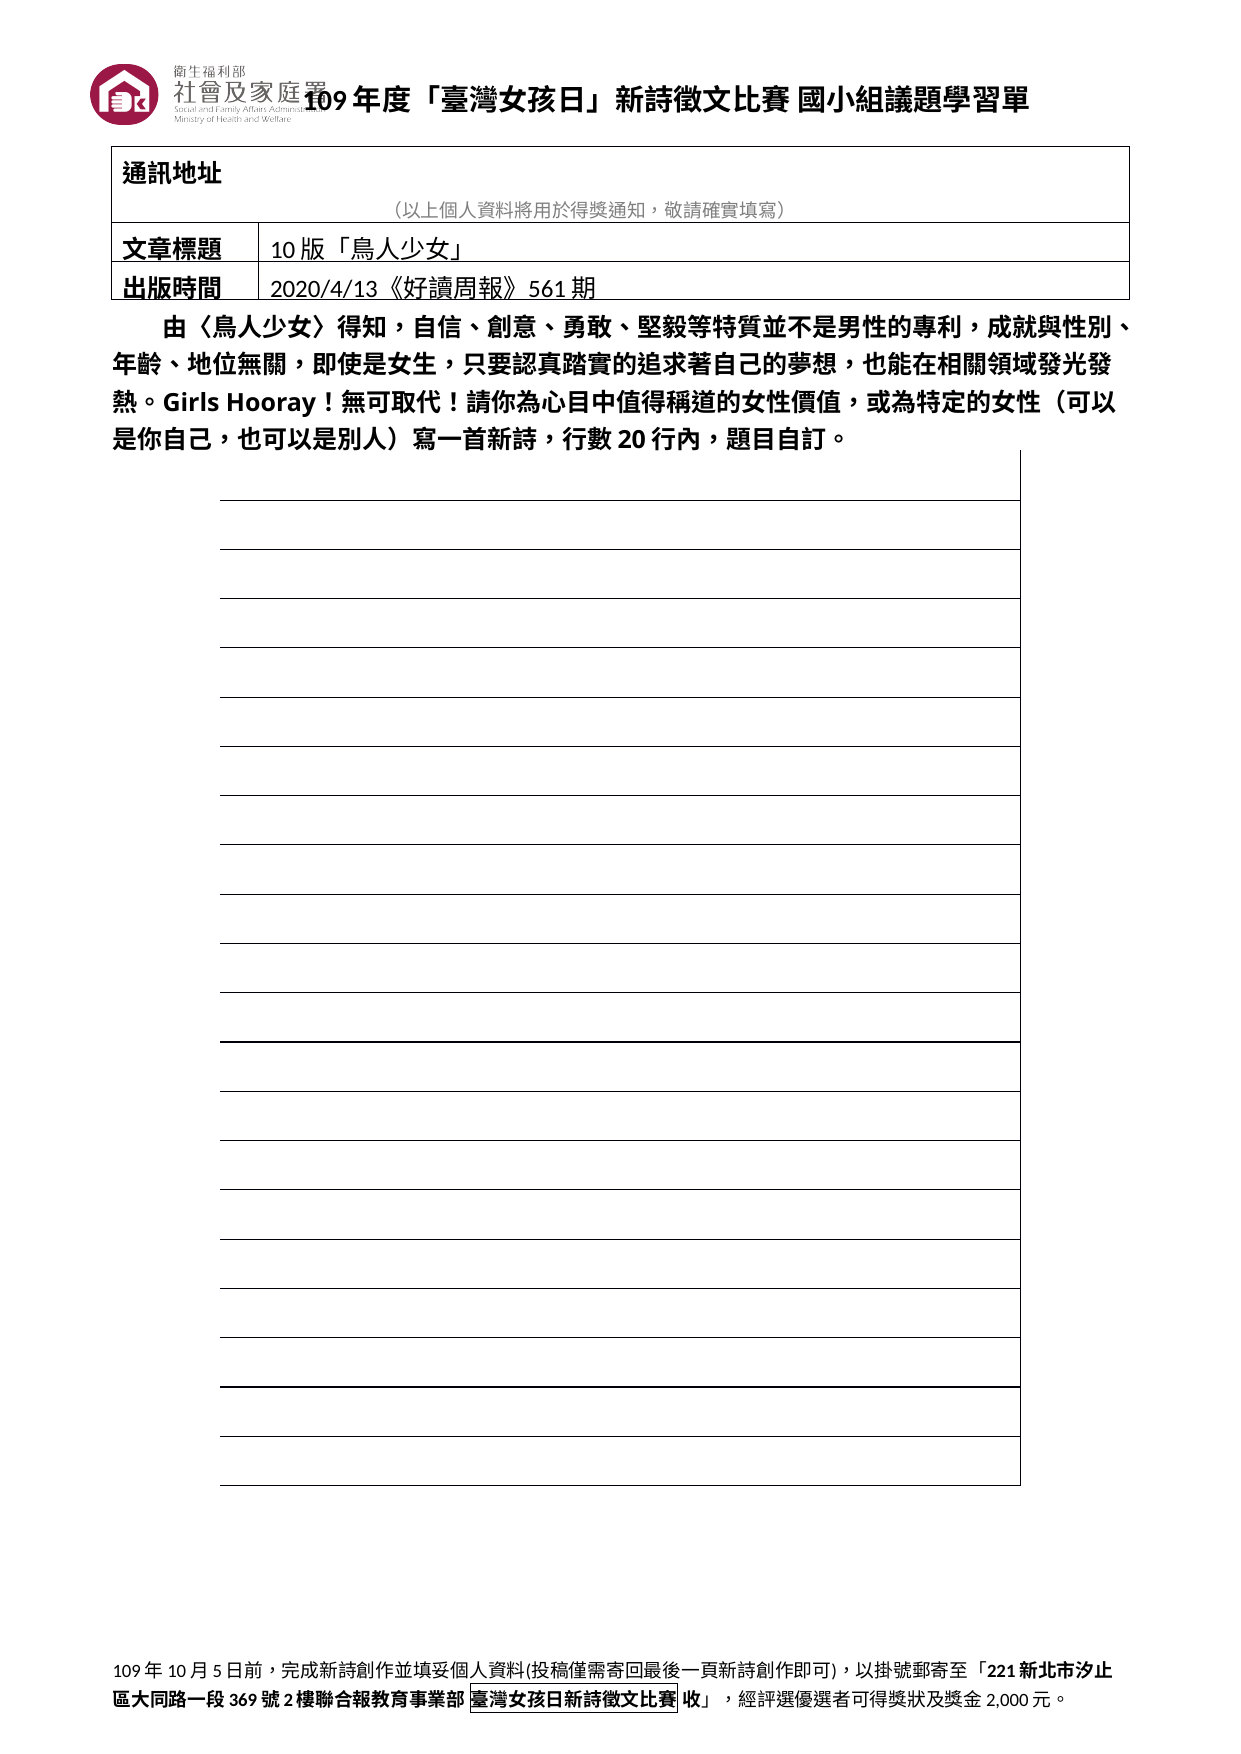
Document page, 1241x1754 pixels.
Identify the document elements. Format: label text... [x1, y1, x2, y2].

table_cell [220, 845, 1020, 894]
table_cell [220, 1437, 1020, 1485]
table_cell [220, 1190, 1020, 1238]
table_cell 出版時間 [112, 262, 258, 299]
table_cell [220, 796, 1020, 844]
table_cell 文章標題 [112, 223, 258, 261]
table_cell 通訊地址 （以上個人資料將用於得獎通知，敬請確實填寫） [112, 147, 1129, 222]
table_cell [220, 698, 1020, 746]
table_cell [220, 747, 1020, 795]
table_cell [220, 1092, 1020, 1140]
text 由〈鳥人少女〉得知，自信、創意、勇敢、堅毅等特質並不是男性的專利，成就與性別、年齡、地位無關，即使是女生，只要認真踏實的追求著自己的夢想，也能在相關領域發光發熱。Girls Hooray！無可取代！請你為心目中值得稱道的女性價值，或為特定的女性（可以是你自己，也可以是別人）寫一首新詩，行數20行內，題目自訂。 [112, 300, 1128, 450]
table_cell [220, 648, 1020, 697]
table_cell [220, 550, 1020, 598]
table_cell [220, 993, 1020, 1041]
table_cell 2020/4/13《好讀周報》561期 [259, 262, 1129, 299]
table_cell [220, 1388, 1020, 1436]
table_cell [220, 1240, 1020, 1288]
table_cell [220, 895, 1020, 943]
table_cell [220, 599, 1020, 647]
picture [321, 94, 326, 107]
table_cell [220, 1289, 1020, 1337]
table_cell 10版「鳥人少女」 [259, 223, 1129, 261]
table_cell [220, 944, 1020, 992]
picture [90, 64, 326, 125]
table_header [220, 450, 1020, 499]
table_cell [220, 1141, 1020, 1189]
table_cell [220, 1338, 1020, 1386]
table_cell [220, 501, 1020, 549]
table_cell [220, 1043, 1020, 1091]
